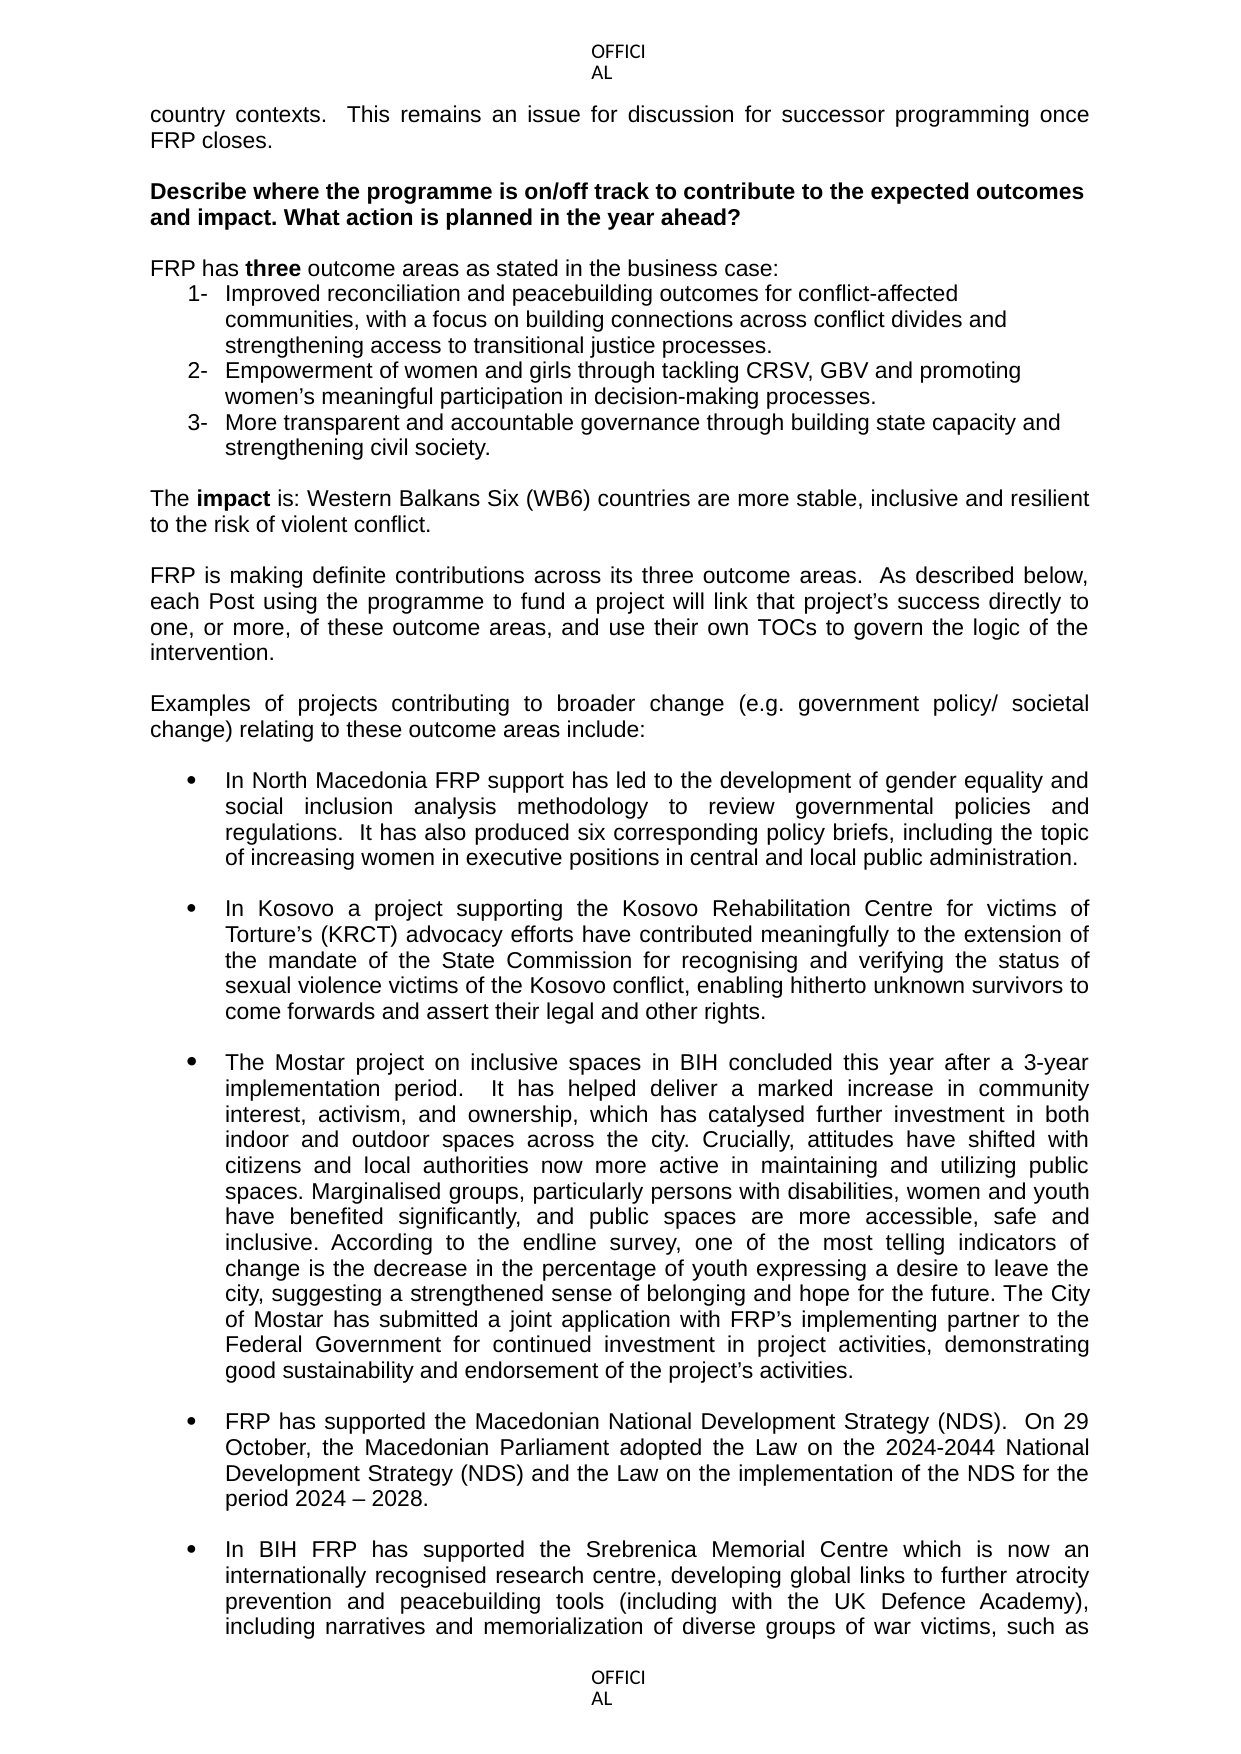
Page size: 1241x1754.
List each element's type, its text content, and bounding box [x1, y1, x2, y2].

list The Mostar project on inclusive spaces in BIH concluded this year after a 3-year implementation period. It has helped deliver a marked increase in community interest, activism, and ownership, which has catalysed further investment in both indoor and outdoor spaces across the city. Crucially, attitudes have shifted with citizens and local authorities now more active in maintaining and utilizing public spaces. Marginalised groups, particularly persons with disabilities, women and youth have benefited significantly, and public spaces are more accessible, safe and inclusive. According to the endline survey, one of the most telling indicators of change is the decrease in the percentage of youth expressing a desire to leave the city, suggesting a strengthened sense of belonging and hope for the future. The City of Mostar has submitted a joint application with FRP’s implementing partner to the Federal Government for continued investment in project activities, demonstrating good sustainability and endorsement of the project’s activities. [187, 1050, 1090, 1383]
text Describe where the programme is on/off track to contribute to the expected outcomes and impact. What action is planned in the year ahead? [150, 178, 1090, 230]
text FRP has three outcome areas as stated in the business case: [150, 255, 1090, 281]
list In Kosovo a project supporting the Kosovo Rehabilitation Centre for victims of Torture’s (KRCT) advocacy efforts have contributed meaningfully to the extension of the mandate of the State Commission for recognising and verifying the status of sexual violence victims of the Kosovo conflict, enabling hitherto unknown survivors to come forwards and assert their legal and other rights. [187, 896, 1090, 1024]
list Empowerment of women and girls through tackling CRSV, GBV and promoting women’s meaningful participation in decision-making processes. [187, 358, 1090, 409]
list FRP has supported the Macedonian National Development Strategy (NDS). On 29 October, the Macedonian Parliament adopted the Law on the 2024-2044 National Development Strategy (NDS) and the Law on the implementation of the NDS for the period 2024 – 2028. [187, 1409, 1090, 1512]
text Examples of projects contributing to broader change (e.g. government policy/ societal change) relating to these outcome areas include: [150, 691, 1090, 742]
text FRP is making definite contributions across its three outcome areas. As described below, each Post using the programme to fund a project will link that project’s success directly to one, or more, of these outcome areas, and use their own TOCs to govern the logic of the intervention. [150, 563, 1090, 665]
text country contexts. This remains an issue for discussion for successor programming once FRP closes. [150, 102, 1090, 153]
list In BIH FRP has supported the Srebrenica Memorial Centre which is now an internationally recognised research centre, developing global links to further atrocity prevention and peacebuilding tools (including with the UK Defence Academy), including narratives and memorialization of diverse groups of war victims, such as [187, 1537, 1090, 1640]
list More transparent and accountable governance through building state capacity and strengthening civil society. [187, 409, 1090, 460]
text The impact is: Western Balkans Six (WB6) countries are more stable, inclusive and resilient to the risk of violent conflict. [150, 486, 1090, 537]
list Improved reconciliation and peacebuilding outcomes for conflict-affected communities, with a focus on building connections across conflict divides and strengthening access to transitional justice processes. [187, 281, 1090, 358]
list In North Macedonia FRP support has led to the development of gender equality and social inclusion analysis methodology to review governmental policies and regulations. It has also produced six corresponding policy briefs, including the topic of increasing women in executive positions in central and local public administration. [187, 768, 1090, 870]
